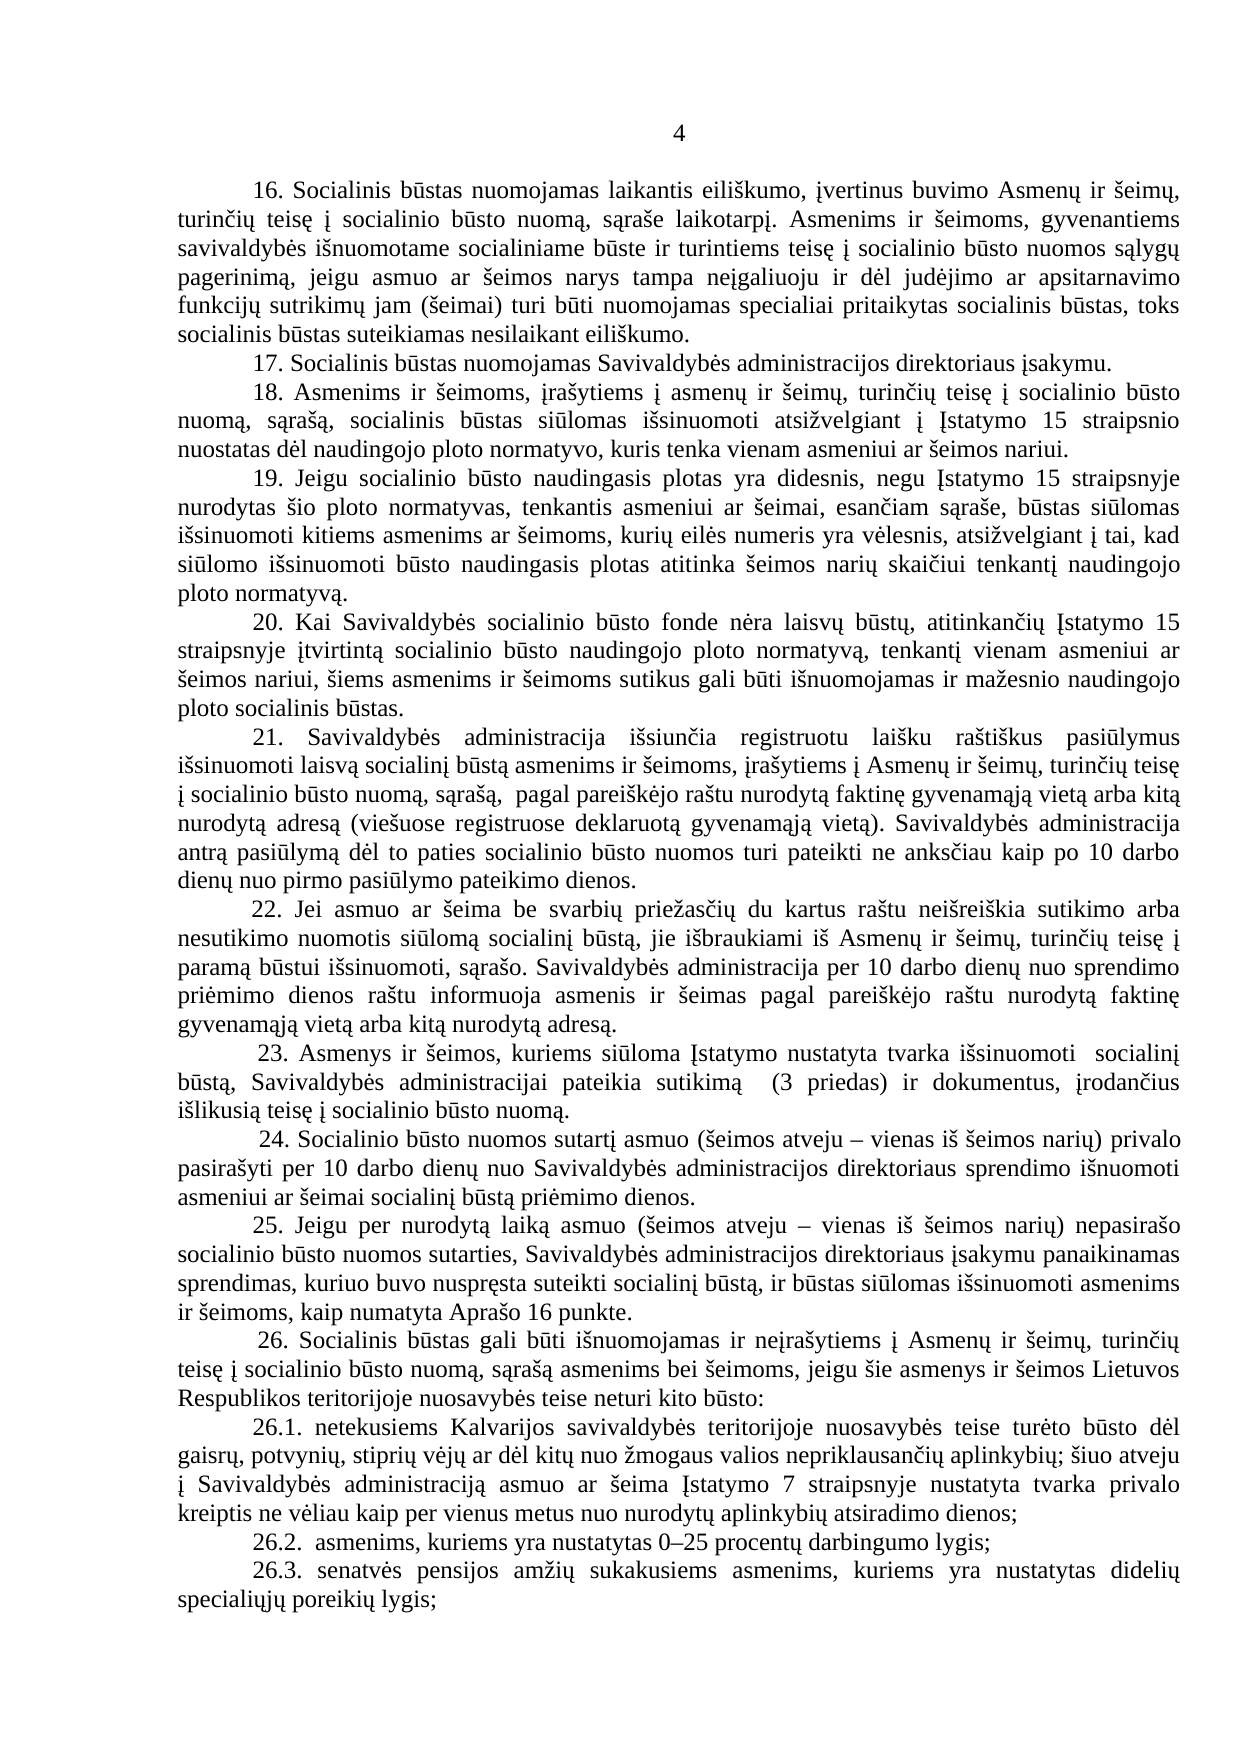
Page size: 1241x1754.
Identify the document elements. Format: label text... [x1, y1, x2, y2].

text 20. Kai Savivaldybės socialinio būsto fonde nėra laisvų būstų, atitinkančių Įstatymo 15 straipsnyje įtvirtintą socialinio būsto naudingojo ploto normatyvą, tenkantį vienam asmeniui ar šeimos nariui, šiems asmenims ir šeimoms sutikus gali būti išnuomojamas ir mažesnio naudingojo ploto socialinis būstas. [177, 607, 1181, 722]
text 24. Socialinio būsto nuomos sutartį asmuo (šeimos atveju – vienas iš šeimos narių) privalo pasirašyti per 10 darbo dienų nuo Savivaldybės administracijos direktoriaus sprendimo išnuomoti asmeniui ar šeimai socialinį būstą priėmimo dienos. [177, 1124, 1181, 1211]
text 21. Savivaldybės administracija išsiunčia registruotu laišku raštiškus pasiūlymus išsinuomoti laisvą socialinį būstą asmenims ir šeimoms, įrašytiems į Asmenų ir šeimų, turinčių teisę į socialinio būsto nuomą, sąrašą, pagal pareiškėjo raštu nurodytą faktinę gyvenamąją vietą arba kitą nurodytą adresą (viešuose registruose deklaruotą gyvenamąją vietą). Savivaldybės administracija antrą pasiūlymą dėl to paties socialinio būsto nuomos turi pateikti ne anksčiau kaip po 10 darbo dienų nuo pirmo pasiūlymo pateikimo dienos. [177, 722, 1181, 894]
text 26.3. senatvės pensijos amžių sukakusiems asmenims, kuriems yra nustatytas didelių specialiųjų poreikių lygis; [177, 1556, 1181, 1613]
text 23. Asmenys ir šeimos, kuriems siūloma Įstatymo nustatyta tvarka išsinuomoti socialinį būstą, Savivaldybės administracijai pateikia sutikimą (3 priedas) ir dokumentus, įrodančius išlikusią teisę į socialinio būsto nuomą. [177, 1038, 1181, 1124]
text 17. Socialinis būstas nuomojamas Savivaldybės administracijos direktoriaus įsakymu. [177, 348, 1181, 377]
text 19. Jeigu socialinio būsto naudingasis plotas yra didesnis, negu Įstatymo 15 straipsnyje nurodytas šio ploto normatyvas, tenkantis asmeniui ar šeimai, esančiam sąraše, būstas siūlomas išsinuomoti kitiems asmenims ar šeimoms, kurių eilės numeris yra vėlesnis, atsižvelgiant į tai, kad siūlomo išsinuomoti būsto naudingasis plotas atitinka šeimos narių skaičiui tenkantį naudingojo ploto normatyvą. [177, 463, 1181, 607]
text 22. Jei asmuo ar šeima be svarbių priežasčių du kartus raštu neišreiškia sutikimo arba nesutikimo nuomotis siūlomą socialinį būstą, jie išbraukiami iš Asmenų ir šeimų, turinčių teisę į paramą būstui išsinuomoti, sąrašo. Savivaldybės administracija per 10 darbo dienų nuo sprendimo priėmimo dienos raštu informuoja asmenis ir šeimas pagal pareiškėjo raštu nurodytą faktinę gyvenamąją vietą arba kitą nurodytą adresą. [177, 894, 1181, 1038]
text 26. Socialinis būstas gali būti išnuomojamas ir neįrašytiems į Asmenų ir šeimų, turinčių teisę į socialinio būsto nuomą, sąrašą asmenims bei šeimoms, jeigu šie asmenys ir šeimos Lietuvos Respublikos teritorijoje nuosavybės teise neturi kito būsto: [177, 1326, 1181, 1412]
text 25. Jeigu per nurodytą laiką asmuo (šeimos atveju – vienas iš šeimos narių) nepasirašo socialinio būsto nuomos sutarties, Savivaldybės administracijos direktoriaus įsakymu panaikinamas sprendimas, kuriuo buvo nuspręsta suteikti socialinį būstą, ir būstas siūlomas išsinuomoti asmenims ir šeimoms, kaip numatyta Aprašo 16 punkte. [177, 1211, 1181, 1326]
text 16. Socialinis būstas nuomojamas laikantis eiliškumo, įvertinus buvimo Asmenų ir šeimų, turinčių teisę į socialinio būsto nuomą, sąraše laikotarpį. Asmenims ir šeimoms, gyvenantiems savivaldybės išnuomotame socialiniame būste ir turintiems teisę į socialinio būsto nuomos sąlygų pagerinimą, jeigu asmuo ar šeimos narys tampa neįgaliuoju ir dėl judėjimo ar apsitarnavimo funkcijų sutrikimų jam (šeimai) turi būti nuomojamas specialiai pritaikytas socialinis būstas, toks socialinis būstas suteikiamas nesilaikant eiliškumo. [177, 176, 1181, 348]
text 26.2. asmenims, kuriems yra nustatytas 0–25 procentų darbingumo lygis; [177, 1527, 1181, 1556]
text 18. Asmenims ir šeimoms, įrašytiems į asmenų ir šeimų, turinčių teisę į socialinio būsto nuomą, sąrašą, socialinis būstas siūlomas išsinuomoti atsižvelgiant į Įstatymo 15 straipsnio nuostatas dėl naudingojo ploto normatyvo, kuris tenka vienam asmeniui ar šeimos nariui. [177, 377, 1181, 463]
text 26.1. netekusiems Kalvarijos savivaldybės teritorijoje nuosavybės teise turėto būsto dėl gaisrų, potvynių, stiprių vėjų ar dėl kitų nuo žmogaus valios nepriklausančių aplinkybių; šiuo atveju į Savivaldybės administraciją asmuo ar šeima Įstatymo 7 straipsnyje nustatyta tvarka privalo kreiptis ne vėliau kaip per vienus metus nuo nurodytų aplinkybių atsiradimo dienos; [177, 1412, 1181, 1527]
